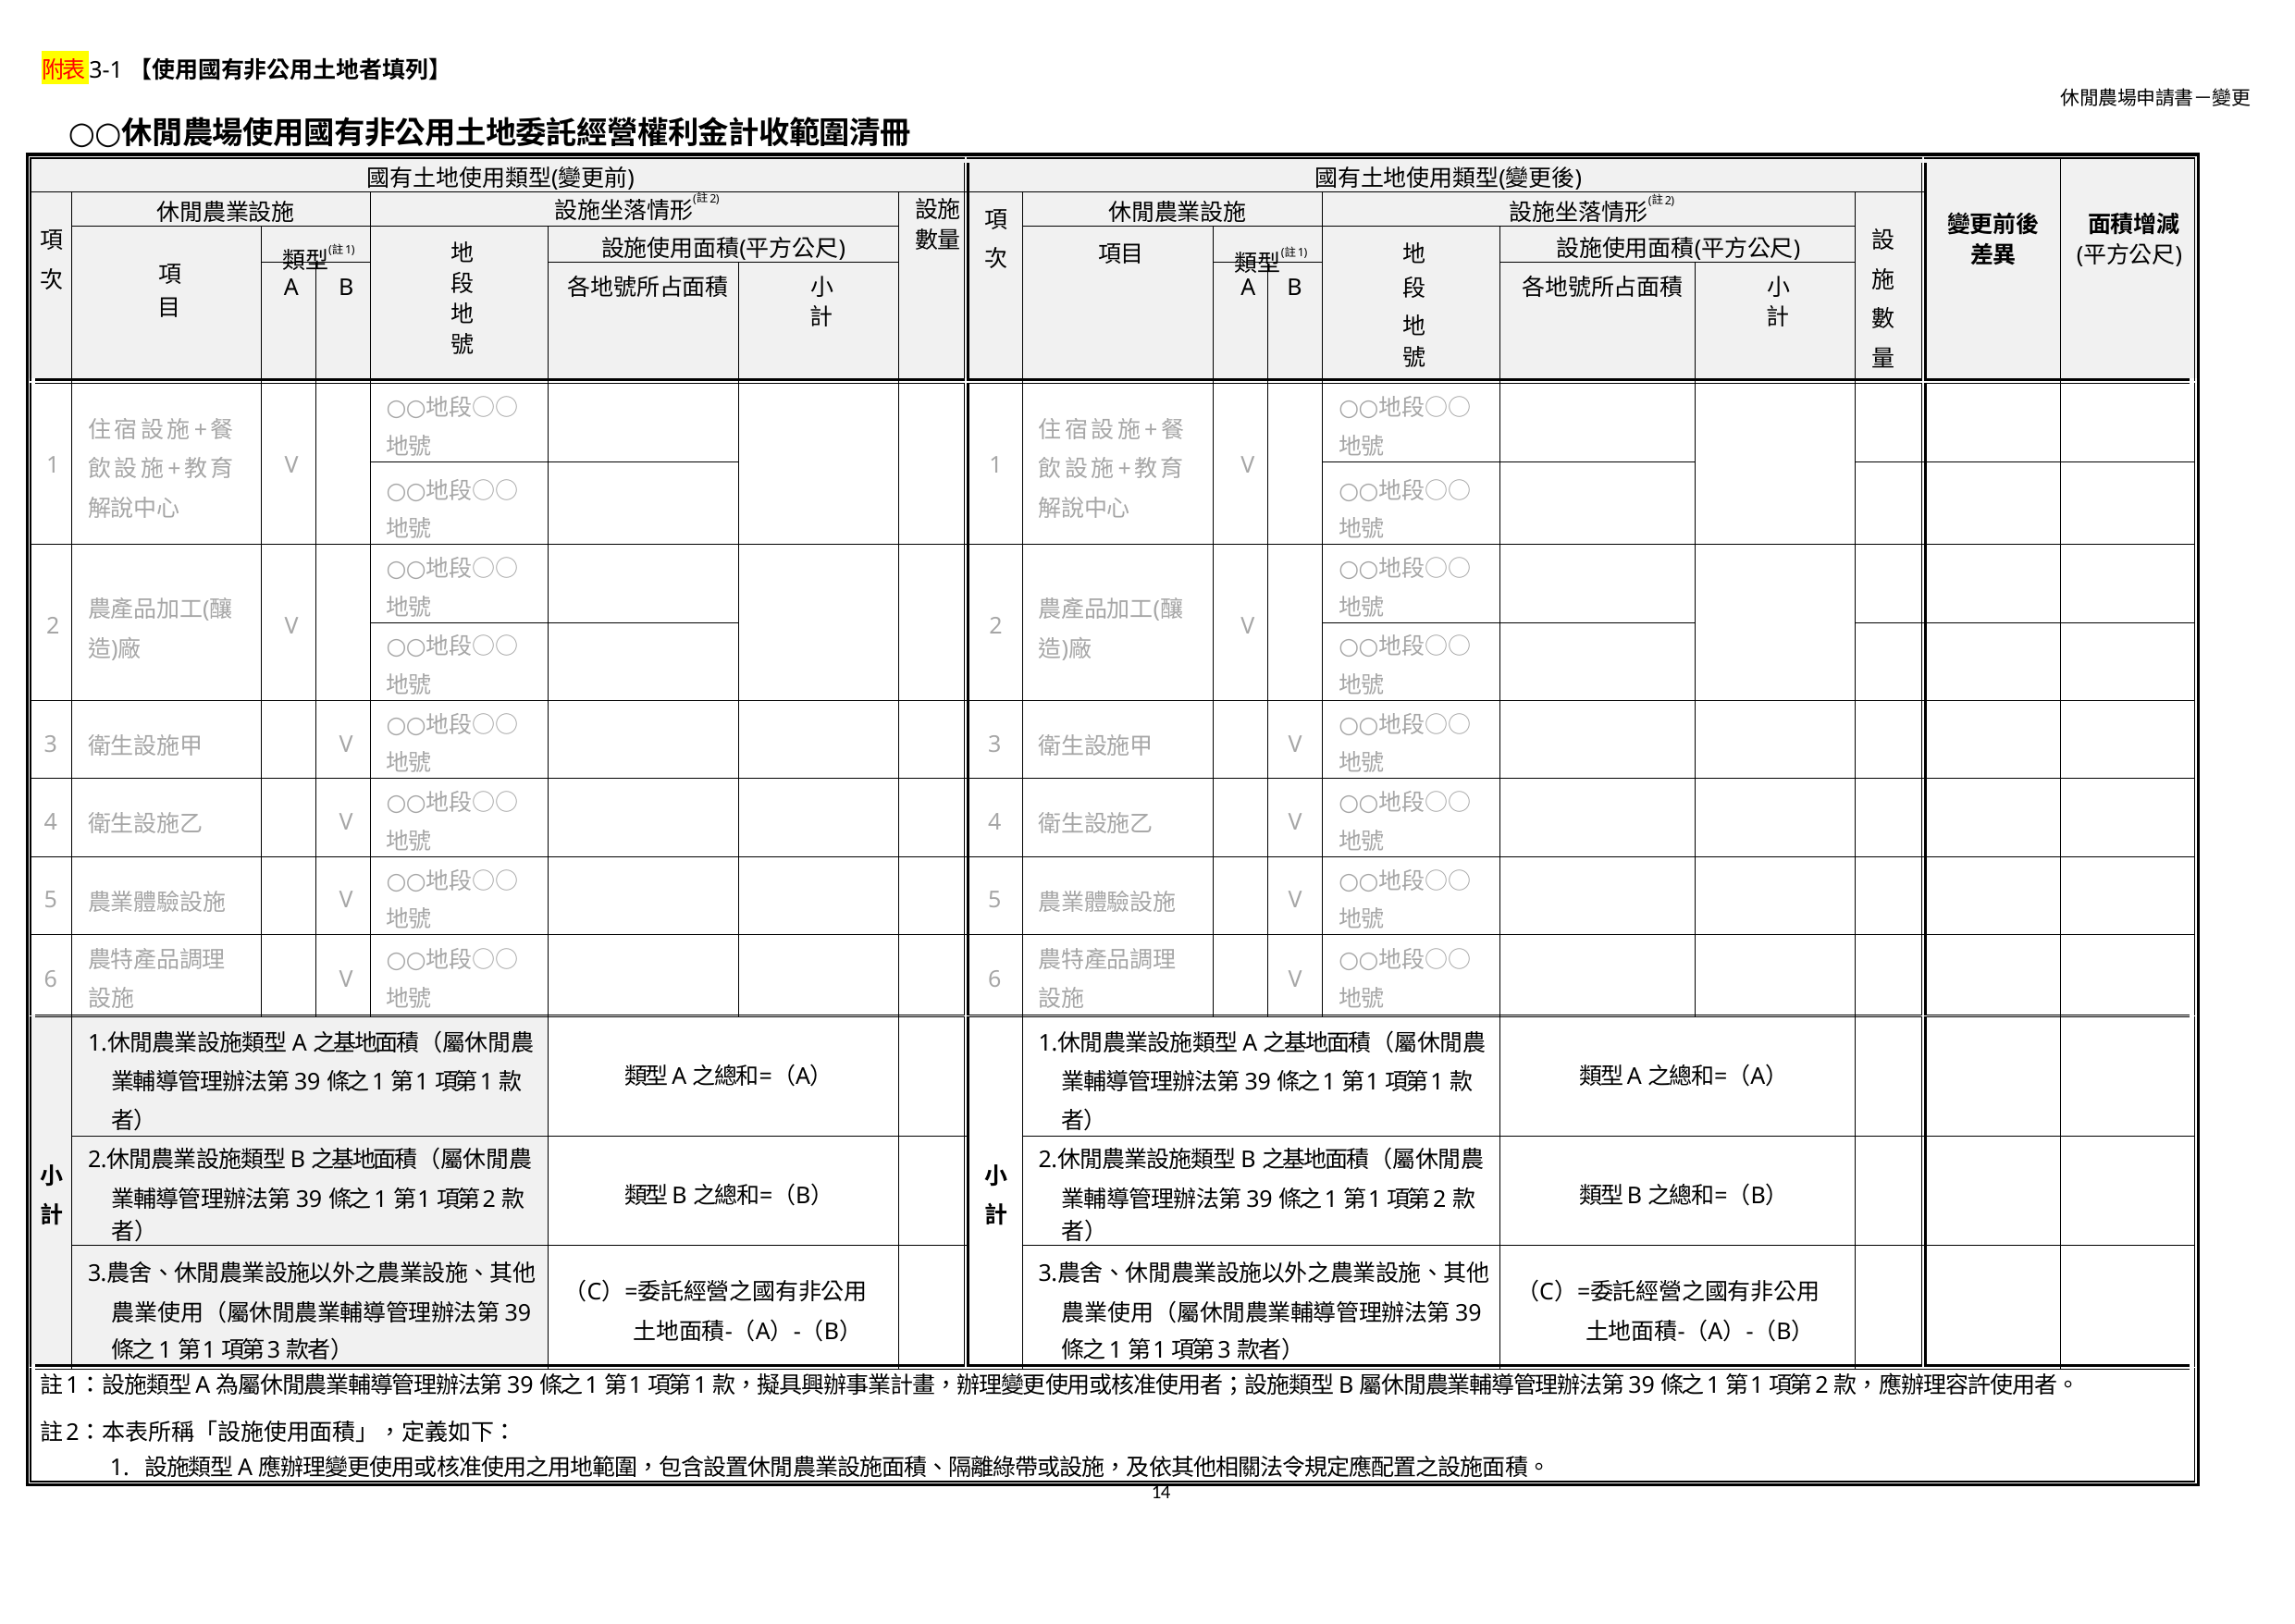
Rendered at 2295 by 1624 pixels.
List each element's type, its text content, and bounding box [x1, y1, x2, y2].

table_cell [1927, 701, 2060, 778]
table_cell 設施使用面積(平方公尺) [549, 227, 898, 262]
table_cell 衛生設施乙 [72, 779, 261, 856]
table_cell [549, 701, 738, 778]
table_cell 小計 [969, 1017, 1022, 1364]
table_cell [549, 384, 738, 461]
table_cell [1500, 545, 1695, 621]
table_cell 1 [969, 384, 1022, 544]
table_cell 2 [969, 545, 1022, 700]
table_cell 2 [31, 545, 71, 700]
table_cell [1927, 1137, 2060, 1245]
table_cell 註 1：設施類型 A 為屬休閒農業輔導管理辦法第 39 條之 1 第 1 項第 1 款，擬具興辦事業計畫，辦理變更使用或核准使用者；設施類型 B 屬休閒農業輔導管理辦法第 39 條之 1 第 1 項第 2 款，應辦理容許使用者。 註 2：本表所稱「設施使用面積」，定義如下： 設施類型 A 應辦理變更使用或核准使用之用地範圍，包含設置休閒農業設施面積、隔離綠帶或設施，及依其他相關法令規定應配置之設施面積。 設施類型 B 之建築物垂直投影面積或平面設施所占土地面積。 [29, 1364, 2197, 1481]
table_cell [316, 545, 370, 700]
table_cell V [1268, 857, 1322, 934]
text 休閒農場申請書－變更 [2060, 83, 2264, 111]
table_cell [1856, 701, 1921, 778]
table_cell [739, 779, 898, 856]
table_cell [1214, 779, 1267, 856]
table_cell [1500, 384, 1695, 461]
table_cell [2061, 1015, 2194, 1135]
table_cell （C）=委託經營之國有非公用土地面積-（A）-（B） [1500, 1246, 1855, 1364]
table_cell [899, 935, 964, 1015]
table_cell [2061, 1246, 2194, 1364]
table_cell [899, 1137, 964, 1245]
table_cell ○○地段○○地號 [371, 623, 548, 700]
table_cell ○○地段○○地號 [1323, 857, 1499, 934]
table_cell 1.休閒農業設施類型 A 之基地面積（屬休閒農 業輔導管理辦法第 39 條之 1 第 1 項第 1 款者） [72, 1017, 548, 1135]
table_cell 5 [31, 857, 71, 934]
table_cell [1856, 545, 1921, 621]
table_header 變更前後差異 [1924, 159, 2060, 378]
table_cell V [316, 935, 370, 1015]
table_cell 4 [31, 779, 71, 856]
table_cell [1856, 935, 1921, 1015]
table_cell [1500, 779, 1695, 856]
table_cell 小計 [1696, 263, 1855, 378]
table_cell [549, 623, 738, 700]
table_cell 類型 A 之總和=（A） [549, 1017, 898, 1135]
table_cell [899, 545, 964, 700]
table_cell 衛生設施甲 [72, 701, 261, 778]
table_cell [262, 935, 315, 1015]
table_cell [549, 779, 738, 856]
table_cell [1856, 779, 1921, 856]
table_cell 類型 A 之總和=（A） [1500, 1017, 1855, 1135]
table_cell [2061, 1137, 2194, 1245]
table_cell 住宿設施+餐飲設施+教育解說中心 [72, 384, 261, 544]
table_cell [899, 384, 964, 544]
table_cell 5 [969, 857, 1022, 934]
table_cell ○○地段○○地號 [371, 462, 548, 544]
table_header 國有土地使用類型(變更後) [967, 156, 1923, 191]
table_cell ○○地段○○地號 [1323, 935, 1499, 1015]
table_cell [1500, 462, 1695, 544]
table_cell 設施 數量 [899, 192, 964, 378]
table_cell [2061, 701, 2194, 778]
table_cell V [1214, 384, 1267, 544]
table_cell ○○地段○○地號 [1323, 701, 1499, 778]
table_cell 休閒農業設施 [1023, 192, 1322, 226]
table_cell V [316, 779, 370, 856]
table_cell B [1268, 263, 1322, 378]
table_cell 3 [31, 701, 71, 778]
table_cell [899, 779, 964, 856]
table_cell [1856, 462, 1921, 544]
table_cell ○○地段○○地號 [1323, 462, 1499, 544]
table_cell 4 [969, 779, 1022, 856]
table_cell [739, 384, 898, 544]
table_cell [1927, 545, 2060, 621]
table_cell 類型(註 1) [262, 227, 370, 262]
table_cell A [1214, 263, 1267, 378]
table_cell [2061, 857, 2194, 934]
table_cell [739, 701, 898, 778]
table_cell 1 [29, 378, 71, 544]
table_cell [1927, 623, 2060, 700]
table_cell 農特產品調理設施 [72, 935, 261, 1015]
table_cell [1927, 1017, 2060, 1135]
table_header 國有土地使用類型(變更前) [29, 156, 967, 191]
table_cell 項次 [969, 192, 1022, 378]
table_cell 農業體驗設施 [72, 857, 261, 934]
table_cell [262, 779, 315, 856]
table_cell 設施坐落情形(註 2) [1323, 192, 1855, 226]
table_cell V [1268, 701, 1322, 778]
table_cell [1696, 701, 1855, 778]
table_cell ○○地段○○地號 [371, 384, 548, 461]
table_cell [1927, 935, 2060, 1015]
table_cell [1856, 384, 1921, 461]
table_cell 3 [969, 701, 1022, 778]
table_cell [1696, 935, 1855, 1015]
table_cell 衛生設施乙 [1023, 779, 1213, 856]
table_cell [262, 857, 315, 934]
table_cell [739, 857, 898, 934]
table_cell 1.休閒農業設施類型 A 之基地面積（屬休閒農 業輔導管理辦法第 39 條之 1 第 1 項第 1 款者） [1023, 1017, 1499, 1135]
table_cell 衛生設施甲 [1023, 701, 1213, 778]
table_cell 項目 [72, 227, 261, 378]
table_cell [1927, 462, 2060, 544]
table_cell ○○地段○○地號 [371, 701, 548, 778]
table_cell [1927, 384, 2060, 461]
table_cell [1500, 935, 1695, 1015]
table_cell ○○地段○○地號 [371, 779, 548, 856]
table_cell [1927, 1246, 2060, 1364]
table_cell [316, 384, 370, 544]
table_cell 小計 [739, 263, 898, 378]
table_cell 住宿設施+餐飲設施+教育解說中心 [1023, 384, 1213, 544]
table_cell 設施坐落情形(註 2) [371, 192, 898, 226]
table_cell [2061, 462, 2194, 544]
table_cell [2061, 378, 2197, 461]
table_cell [1500, 857, 1695, 934]
table_cell 3.農舍、休閒農業設施以外之農業設施、其他農業使用（屬休閒農業輔導管理辦法第 39 條之 1 第 1 項第 3 款者） [72, 1246, 548, 1364]
table_cell V [262, 384, 315, 544]
table_cell ○○地段○○地號 [1323, 384, 1499, 461]
table_cell A [262, 263, 315, 378]
table_cell [1927, 779, 2060, 856]
table_cell [1696, 545, 1855, 700]
table_cell 設施使用面積(平方公尺) [1500, 227, 1855, 262]
table_cell [1696, 779, 1855, 856]
table_cell [1856, 1017, 1921, 1135]
table_cell V [316, 857, 370, 934]
table_cell ○○地段○○地號 [1323, 779, 1499, 856]
table_cell [1500, 701, 1695, 778]
table_cell [1500, 623, 1695, 700]
table_cell 農產品加工(釀造)廠 [72, 545, 261, 700]
table_header 面積增減 (平方公尺) [2061, 159, 2194, 378]
table_cell [2061, 545, 2194, 621]
table_cell ○○地段○○地號 [371, 545, 548, 621]
table_cell 小計 [31, 1015, 71, 1364]
table_cell 項目 [1023, 227, 1213, 378]
table_cell [1214, 935, 1267, 1015]
table_cell B [316, 263, 370, 378]
table_cell [2061, 623, 2194, 700]
table_cell [1214, 857, 1267, 934]
table_cell [1696, 384, 1855, 544]
table_cell [1856, 1246, 1921, 1364]
table_cell （C）=委託經營之國有非公用土地面積-（A）-（B） [549, 1246, 898, 1364]
table_cell V [1268, 935, 1322, 1015]
table_cell [739, 935, 898, 1015]
table_cell 類型 B 之總和=（B） [549, 1137, 898, 1245]
table_cell [1214, 701, 1267, 778]
table_cell 項次 [31, 192, 71, 378]
subtitle ○○休閒農場使用國有非公用土地委託經營權利金計收範圍清冊 [68, 108, 935, 153]
table_cell ○○地段○○地號 [371, 857, 548, 934]
table_cell 2.休閒農業設施類型 B 之基地面積（屬休閒農業輔導管理辦法第 39 條之 1 第 1 項第 2 款 者） [1023, 1137, 1499, 1245]
table_cell 農業體驗設施 [1023, 857, 1213, 934]
table_cell [549, 857, 738, 934]
table_cell [1268, 384, 1322, 544]
table_cell [899, 1017, 964, 1135]
table_cell [1927, 857, 2060, 934]
table_cell [549, 462, 738, 544]
text 附表 3-1 【使用國有非公用土地者填列】 [42, 51, 935, 84]
table_cell 地段 地號 [1323, 227, 1499, 378]
table_cell [262, 701, 315, 778]
table_cell 類型(註 1) [1214, 227, 1322, 262]
table_cell 3.農舍、休閒農業設施以外之農業設施、其他農業使用（屬休閒農業輔導管理辦法第 39 條之 1 第 1 項第 3 款者） [1023, 1246, 1499, 1364]
table_cell [899, 1246, 964, 1364]
table_cell 類型 B 之總和=（B） [1500, 1137, 1855, 1245]
table_cell [1856, 623, 1921, 700]
table_cell V [316, 701, 370, 778]
table_cell 各地號所占面積 [1500, 263, 1695, 378]
table_cell [2061, 779, 2194, 856]
table_cell ○○地段○○地號 [371, 935, 548, 1015]
table_cell V [1214, 545, 1267, 700]
table_cell [899, 701, 964, 778]
table_cell [549, 545, 738, 621]
table_cell 休閒農業設施 [72, 192, 370, 226]
table_cell [2061, 935, 2194, 1015]
table_cell 2.休閒農業設施類型 B 之基地面積（屬休閒農業輔導管理辦法第 39 條之 1 第 1 項第 2 款 者） [72, 1137, 548, 1245]
table_cell [1856, 857, 1921, 934]
table_cell 農產品加工(釀造)廠 [1023, 545, 1213, 700]
table_cell 6 [31, 935, 71, 1015]
table_cell [549, 935, 738, 1015]
table_cell [1268, 545, 1322, 700]
table_cell [899, 857, 964, 934]
table_cell 地段地號 [371, 227, 548, 378]
table_cell 6 [969, 935, 1022, 1015]
table_cell V [1268, 779, 1322, 856]
table_cell ○○地段○○地號 [1323, 623, 1499, 700]
table_cell ○○地段○○地號 [1323, 545, 1499, 621]
table_cell 農特產品調理設施 [1023, 935, 1213, 1015]
table_cell V [262, 545, 315, 700]
table_cell [739, 545, 898, 700]
table_cell [1856, 1137, 1921, 1245]
table_cell 各地號所占面積 [549, 263, 738, 378]
table_cell [1696, 857, 1855, 934]
table_cell 設施數量 [1856, 192, 1921, 378]
